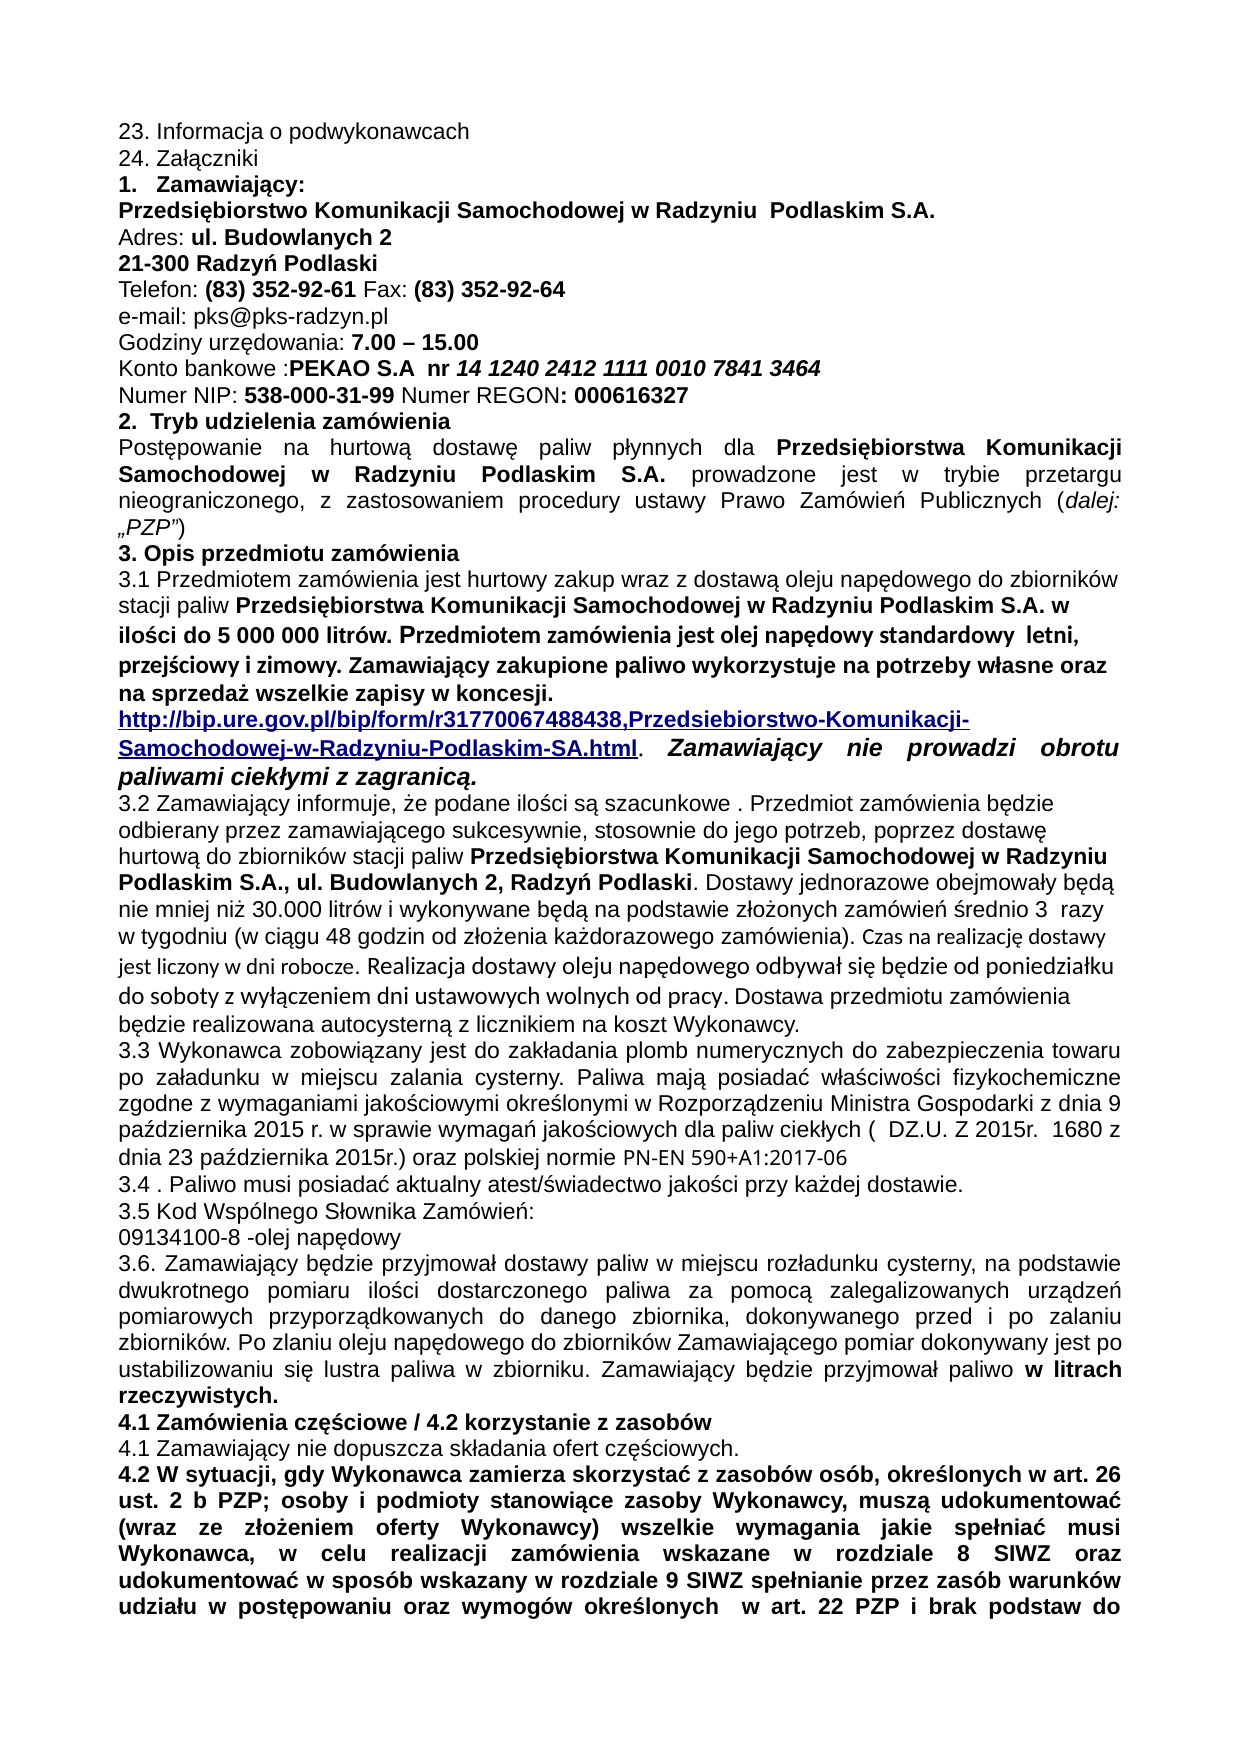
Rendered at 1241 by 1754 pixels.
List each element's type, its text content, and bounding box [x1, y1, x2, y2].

text 24. Załączniki [118, 144, 1122, 171]
text e-mail: pks@pks-radzyn.pl [118, 303, 1122, 329]
text 23. Informacja o podwykonawcach [118, 118, 1122, 144]
text 09134100-8 -olej napędowy [118, 1224, 1122, 1250]
text 4.1 Zamawiający nie dopuszcza składania ofert częściowych. [118, 1435, 1122, 1461]
text Adres: ul. Budowlanych 2 [118, 223, 1122, 250]
text 3. Opis przedmiotu zamówienia [118, 540, 1122, 566]
text Postępowanie na hurtową dostawę paliw płynnych dla Przedsiębiorstwa Komunikacji Samochodowej w Radzyniu Podlaskim S.A. prowadzone jest w trybie przetargu nieograniczonego, z zastosowaniem procedury ustawy Prawo Zamówień Publicznych (dalej: „PZP”) [118, 434, 1122, 540]
text 4.1 Zamówienia częściowe / 4.2 korzystanie z zasobów [118, 1408, 1122, 1435]
text Numer NIP: 538-000-31-99 Numer REGON: 000616327 [118, 382, 1122, 408]
text 21-300 Radzyń Podlaski [118, 250, 1122, 276]
text 3.5 Kod Wspólnego Słownika Zamówień: [118, 1198, 1122, 1224]
text 4.2 W sytuacji, gdy Wykonawca zamierza skorzystać z zasobów osób, określonych w art. 26 ust. 2 b PZP; osoby i podmioty stanowiące zasoby Wykonawcy, muszą udokumentować (wraz ze złożeniem oferty Wykonawcy) wszelkie wymagania jakie spełniać musi Wykonawca, w celu realizacji zamówienia wskazane w rozdziale 8 SIWZ oraz udokumentować w sposób wskazany w rozdziale 9 SIWZ spełnianie przez zasób warunków udziału w postępowaniu oraz wymogów określonych w art. 22 PZP i brak podstaw do [118, 1461, 1122, 1619]
text http://bip.ure.gov.pl/bip/form/r31770067488438,Przedsiebiorstwo-Komunikacji-Samochodowej-w-Radzyniu-Podlaskim-SA.html. Zamawiający nie prowadzi obrotu paliwami ciekłymi z zagranicą. [118, 706, 1122, 790]
text Godziny urzędowania: 7.00 – 15.00 [118, 329, 1122, 355]
text 3.2 Zamawiający informuje, że podane ilości są szacunkowe . Przedmiot zamówienia będzie odbierany przez zamawiającego sukcesywnie, stosownie do jego potrzeb, poprzez dostawę hurtową do zbiorników stacji paliw Przedsiębiorstwa Komunikacji Samochodowej w Radzyniu Podlaskim S.A., ul. Budowlanych 2, Radzyń Podlaski. Dostawy jednorazowe obejmowały będą nie mniej niż 30.000 litrów i wykonywane będą na podstawie złożonych zamówień średnio 3 razy w tygodniu (w ciągu 48 godzin od złożenia każdorazowego zamówienia). Czas na realizację dostawy jest liczony w dni robocze. Realizacja dostawy oleju napędowego odbywał się będzie od poniedziałku do soboty z wyłączeniem dni ustawowych wolnych od pracy. Dostawa przedmiotu zamówienia będzie realizowana autocysterną z licznikiem na koszt Wykonawcy. [118, 790, 1122, 1037]
text 3.4 . Paliwo musi posiadać aktualny atest/świadectwo jakości przy każdej dostawie. [118, 1171, 1122, 1198]
text 2. Tryb udzielenia zamówienia [118, 408, 1122, 434]
text Przedsiębiorstwo Komunikacji Samochodowej w Radzyniu Podlaskim S.A. [118, 197, 1122, 223]
text Telefon: (83) 352-92-61 Fax: (83) 352-92-64 [118, 276, 1122, 303]
text 3.3 Wykonawca zobowiązany jest do zakładania plomb numerycznych do zabezpieczenia towaru po załadunku w miejscu zalania cysterny. Paliwa mają posiadać właściwości fizykochemiczne zgodne z wymaganiami jakościowymi określonymi w Rozporządzeniu Ministra Gospodarki z dnia 9 października 2015 r. w sprawie wymagań jakościowych dla paliw ciekłych ( DZ.U. Z 2015r. 1680 z dnia 23 października 2015r.) oraz polskiej normie PN-EN 590+A1:2017-06 [118, 1037, 1122, 1171]
text 1. Zamawiający: [118, 171, 1122, 197]
text 3.1 Przedmiotem zamówienia jest hurtowy zakup wraz z dostawą oleju napędowego do zbiorników stacji paliw Przedsiębiorstwa Komunikacji Samochodowej w Radzyniu Podlaskim S.A. w ilości do 5 000 000 litrów. Przedmiotem zamówienia jest olej napędowy standardowy letni, przejściowy i zimowy. Zamawiający zakupione paliwo wykorzystuje na potrzeby własne oraz na sprzedaż wszelkie zapisy w koncesji. [118, 566, 1122, 706]
text 3.6. Zamawiający będzie przyjmował dostawy paliw w miejscu rozładunku cysterny, na podstawie dwukrotnego pomiaru ilości dostarczonego paliwa za pomocą zalegalizowanych urządzeń pomiarowych przyporządkowanych do danego zbiornika, dokonywanego przed i po zalaniu zbiorników. Po zlaniu oleju napędowego do zbiorników Zamawiającego pomiar dokonywany jest po ustabilizowaniu się lustra paliwa w zbiorniku. Zamawiający będzie przyjmował paliwo w litrach rzeczywistych. [118, 1250, 1122, 1408]
text Konto bankowe :PEKAO S.A nr 14 1240 2412 1111 0010 7841 3464 [118, 355, 1122, 382]
